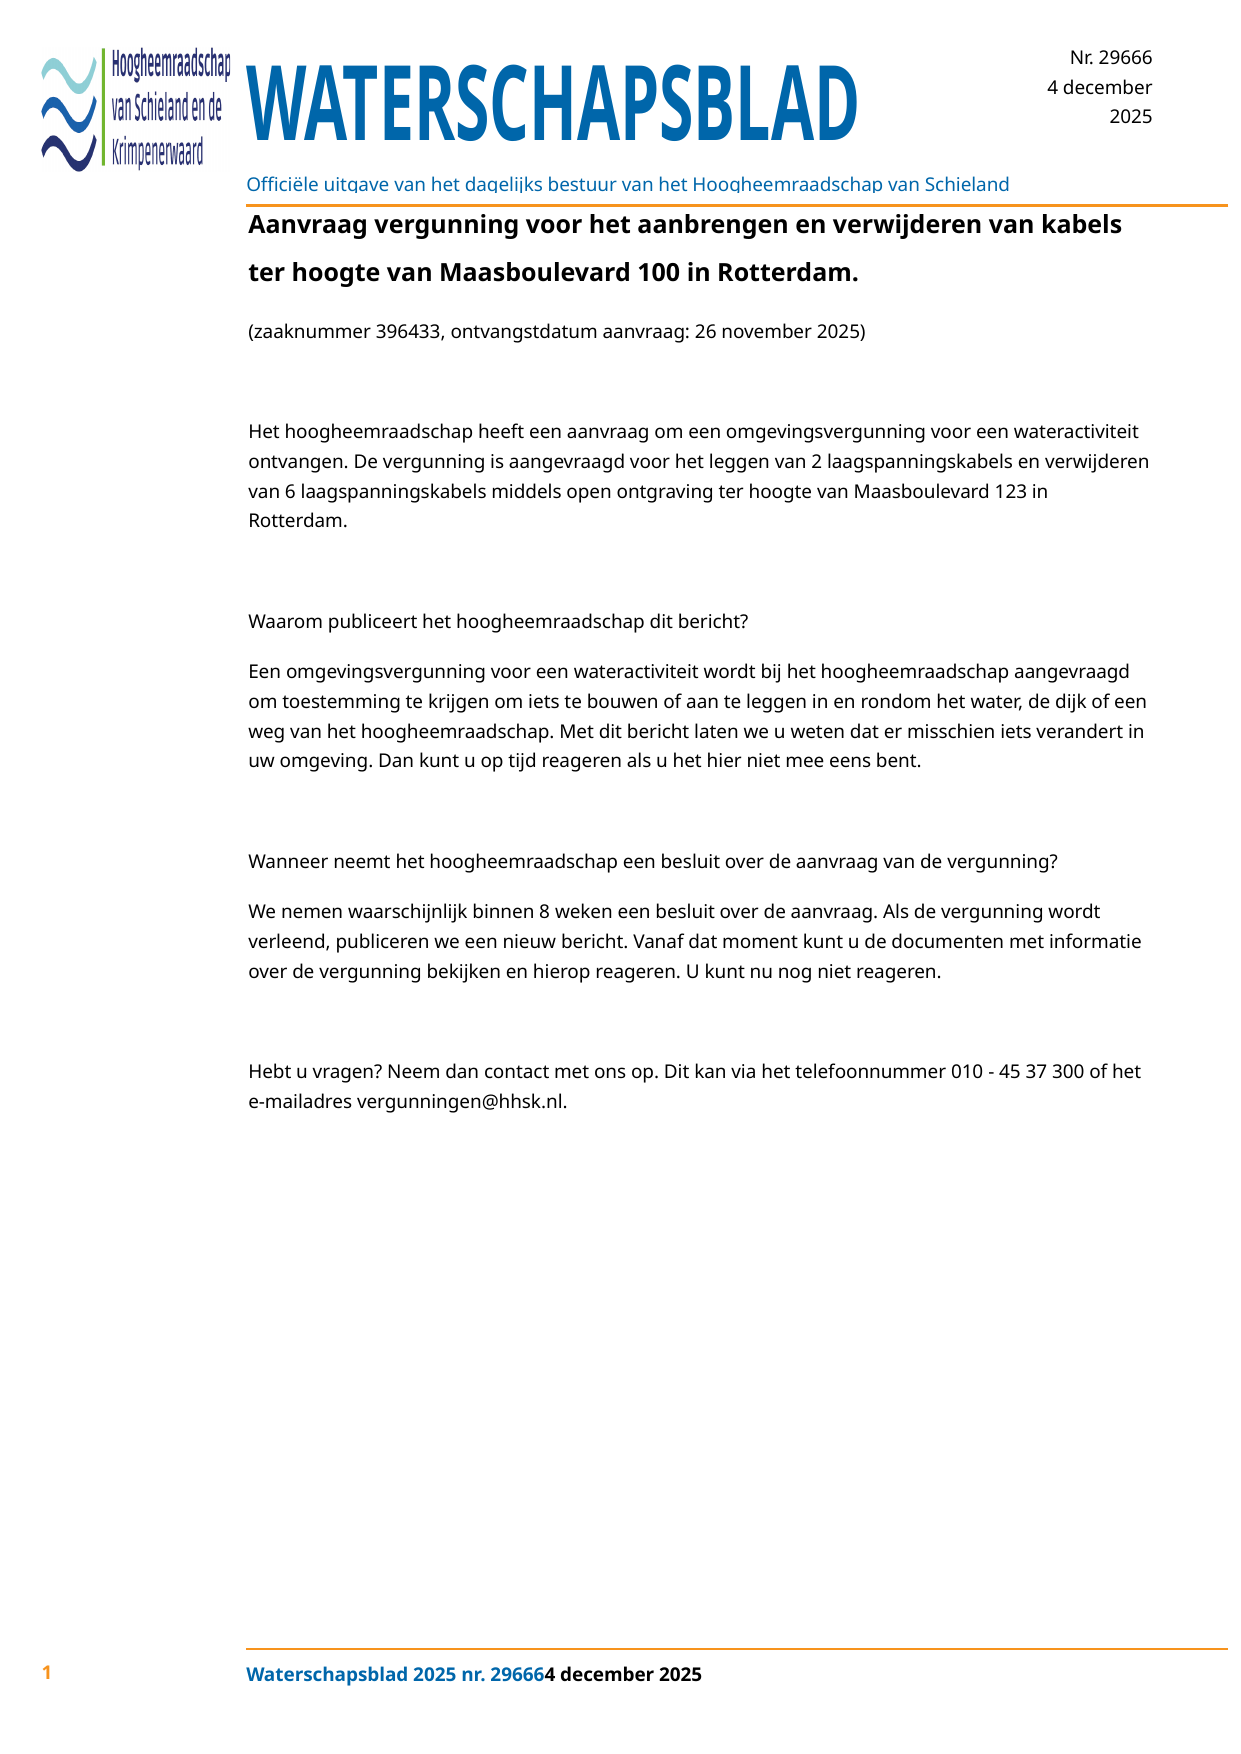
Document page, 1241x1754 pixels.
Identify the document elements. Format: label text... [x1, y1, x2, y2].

text Een omgevingsvergunning voor een wateractiviteit wordt bij het hoogheemraadschap aangevraagd om toestemming te krijgen om iets te bouwen of aan te leggen in en rondom het water, de dijk of een weg van het hoogheemraadschap. Met dit bericht laten we u weten dat er misschien iets verandert in uw omgeving. Dan kunt u op tijd reageren als u het hier niet mee eens bent. [248, 659, 1152, 773]
text Aanvraag vergunning voor het aanbrengen en verwijderen van kabels ter hoogte van Maasboulevard 100 in Rotterdam. [248, 207, 1152, 288]
text Het hoogheemraadschap heeft een aanvraag om een omgevingsvergunning voor een wateractiviteit ontvangen. De vergunning is aangevraagd voor het leggen van 2 laagspanningskabels en verwijderen van 6 laagspanningskabels middels open ontgraving ter hoogte van Maasboulevard 123 in Rotterdam. [248, 419, 1152, 533]
text Hebt u vragen? Neem dan contact met ons op. Dit kan via het telefoonnummer 010 - 45 37 300 of het e-mailadres vergunningen@hhsk.nl. [248, 1059, 1152, 1114]
text Waarom publiceert het hoogheemraadschap dit bericht? [248, 608, 1152, 634]
text (zaaknummer 396433, ontvangstdatum aanvraag: 26 november 2025) [248, 318, 1152, 344]
picture [41, 47, 231, 172]
text We nemen waarschijnlijk binnen 8 weken een besluit over de aanvraag. Als de vergunning wordt verleend, publiceren we een nieuw bericht. Vanaf dat moment kunt u de documenten met informatie over de vergunning bekijken en hierop reageren. U kunt nu nog niet reageren. [248, 899, 1152, 984]
text Wanneer neemt het hoogheemraadschap een besluit over de aanvraag van de vergunning? [248, 848, 1152, 874]
